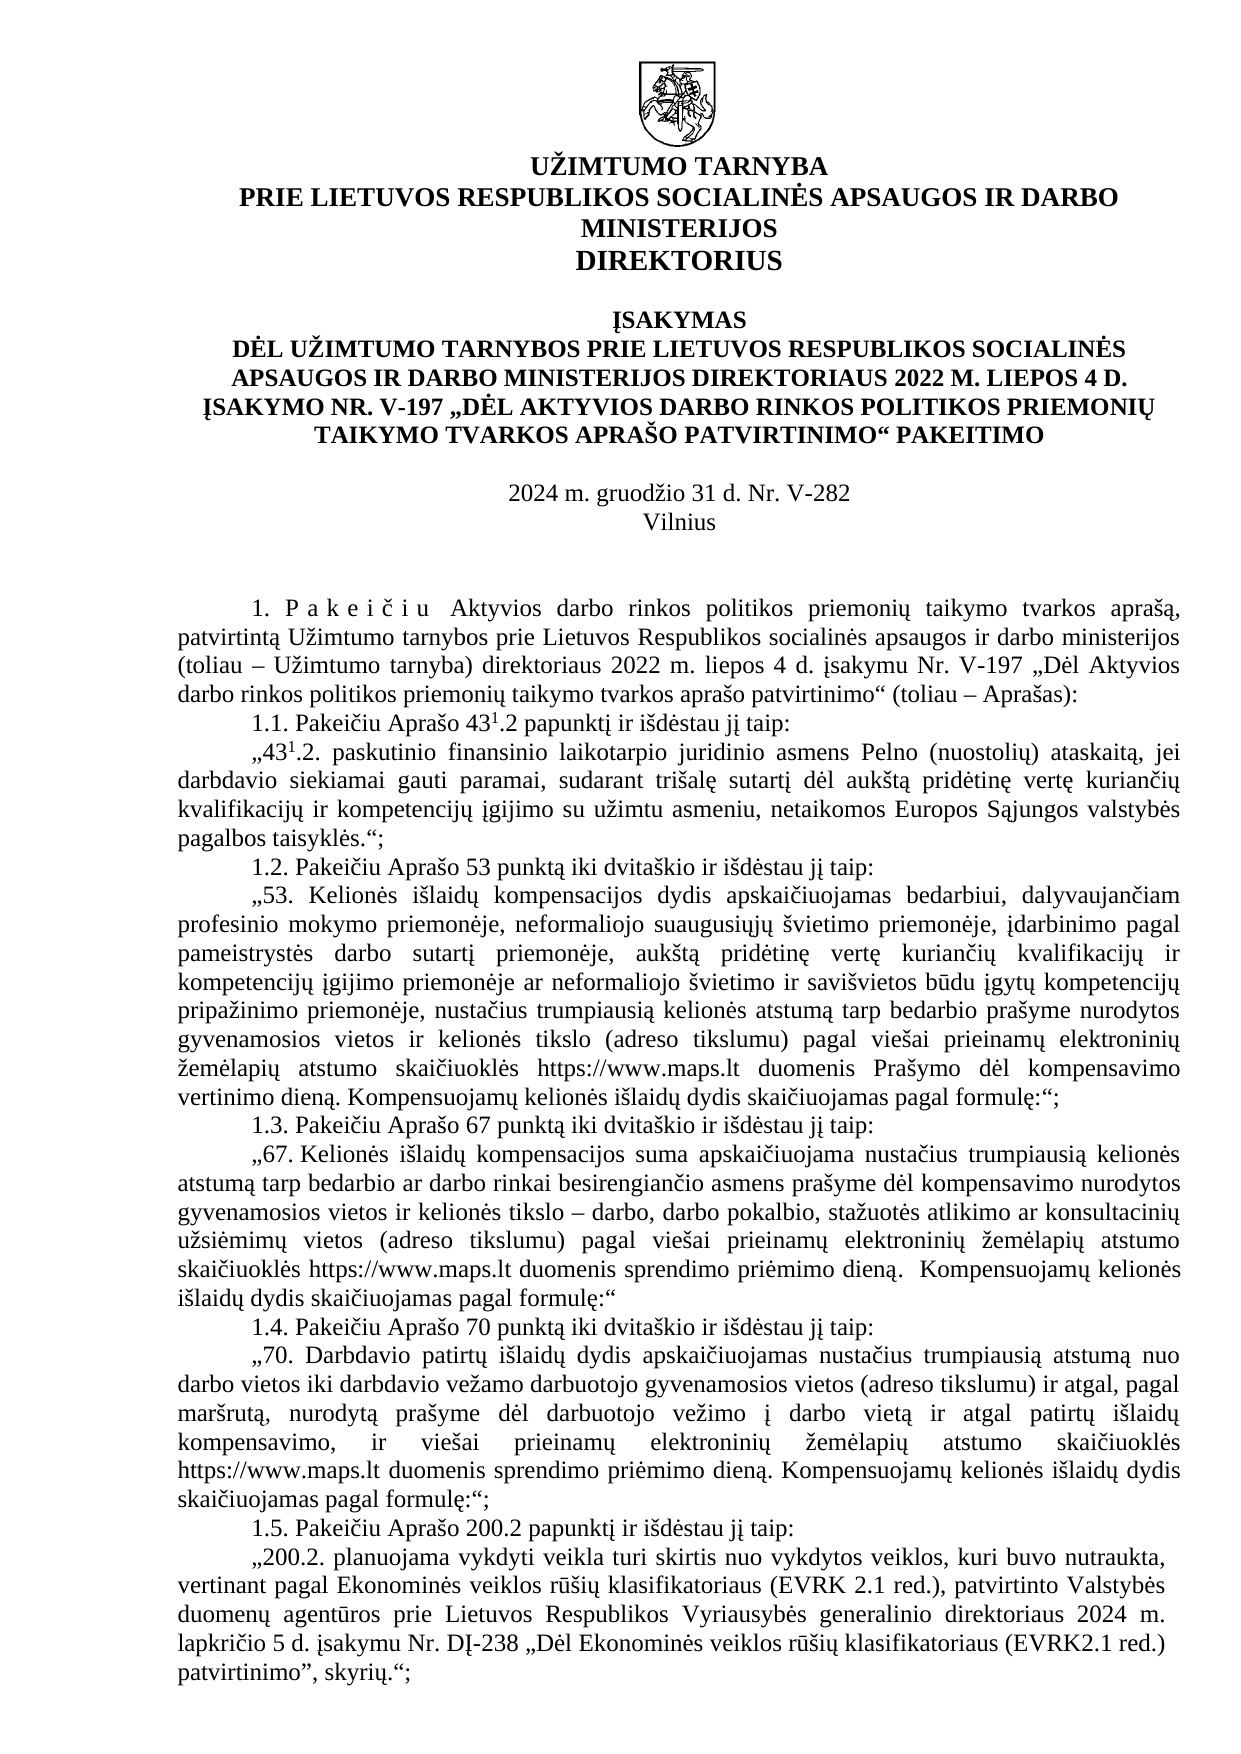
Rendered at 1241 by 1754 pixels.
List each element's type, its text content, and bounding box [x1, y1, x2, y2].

text 1.5. Pakeičiu Aprašo 200.2 papunktį ir išdėstau jį taip: [177, 1513, 1181, 1542]
text 1.4. Pakeičiu Aprašo 70 punktą iki dvitaškio ir išdėstau jį taip: [177, 1312, 1181, 1340]
text UŽIMTUMO TARNYBA [177, 150, 1181, 181]
text 1.3. Pakeičiu Aprašo 67 punktą iki dvitaškio ir išdėstau jį taip: [177, 1110, 1181, 1139]
text „67. Kelionės išlaidų kompensacijos suma apskaičiuojama nustačius trumpiausią kelionės atstumą tarp bedarbio ar darbo rinkai besirengiančio asmens prašyme dėl kompensavimo nurodytos gyvenamosios vietos ir kelionės tikslo – darbo, darbo pokalbio, stažuotės atlikimo ar konsultacinių užsiėmimų vietos (adreso tikslumu) pagal viešai prieinamų elektroninių žemėlapių atstumo skaičiuoklės https://www.maps.lt duomenis sprendimo priėmimo dieną. Kompensuojamų kelionės išlaidų dydis skaičiuojamas pagal formulę:“ [177, 1139, 1181, 1312]
text 1. Pakeičiu Aktyvios darbo rinkos politikos priemonių taikymo tvarkos aprašą, patvirtintą Užimtumo tarnybos prie Lietuvos Respublikos socialinės apsaugos ir darbo ministerijos (toliau – Užimtumo tarnyba) direktoriaus 2022 m. liepos 4 d. įsakymu Nr. V-197 „Dėl Aktyvios darbo rinkos politikos priemonių taikymo tvarkos aprašo patvirtinimo“ (toliau – Aprašas): [177, 593, 1181, 708]
text „200.2. planuojama vykdyti veikla turi skirtis nuo vykdytos veiklos, kuri buvo nutraukta, vertinant pagal Ekonominės veiklos rūšių klasifikatoriaus (EVRK 2.1 red.), patvirtinto Valstybės duomenų agentūros prie Lietuvos Respublikos Vyriausybės generalinio direktoriaus 2024 m. lapkričio 5 d. įsakymu Nr. DĮ-238 „Dėl Ekonominės veiklos rūšių klasifikatoriaus (EVRK2.1 red.) patvirtinimo”, skyrių.“; [177, 1542, 1167, 1685]
text 1.1. Pakeičiu Aprašo 431.2 papunktį ir išdėstau jį taip: [177, 708, 1181, 737]
text „53. Kelionės išlaidų kompensacijos dydis apskaičiuojamas bedarbiui, dalyvaujančiam profesinio mokymo priemonėje, neformaliojo suaugusiųjų švietimo priemonėje, įdarbinimo pagal pameistrystės darbo sutartį priemonėje, aukštą pridėtinę vertę kuriančių kvalifikacijų ir kompetencijų įgijimo priemonėje ar neformaliojo švietimo ir savišvietos būdu įgytų kompetencijų pripažinimo priemonėje, nustačius trumpiausią kelionės atstumą tarp bedarbio prašyme nurodytos gyvenamosios vietos ir kelionės tikslo (adreso tikslumu) pagal viešai prieinamų elektroninių žemėlapių atstumo skaičiuoklės https://www.maps.lt duomenis Prašymo dėl kompensavimo vertinimo dieną. Kompensuojamų kelionės išlaidų dydis skaičiuojamas pagal formulę:“; [177, 880, 1181, 1110]
text DIREKTORIUS [177, 243, 1181, 277]
subtitle ĮSAKYMAS [177, 305, 1181, 334]
subtitle DĖL UŽIMTUMO TARNYBOS PRIE LIETUVOS RESPUBLIKOS SOCIALINĖS APSAUGOS IR DARBO MINISTERIJOS DIREKTORIAUS 2022 M. liepos 4 D. ĮSAKYMO NR. V-197 „DĖL AKTYVIOS DARBO RINKOS POLITIKOS PRIEMONIŲ TAIKYMO TVARKOS APRAŠO PATVIRTINIMO“ PAKEITIMO [177, 334, 1181, 449]
subtitle Vilnius [177, 507, 1181, 535]
text 2024 m. gruodžio 31 d. Nr. V-282 [177, 478, 1181, 507]
text prie LIETUVOS RESPUBLIKOS socialinės apsaugos ir darbo ministerijos [177, 181, 1181, 243]
text „431.2. paskutinio finansinio laikotarpio juridinio asmens Pelno (nuostolių) ataskaitą, jei darbdavio siekiamai gauti paramai, sudarant trišalę sutartį dėl aukštą pridėtinę vertę kuriančių kvalifikacijų ir kompetencijų įgijimo su užimtu asmeniu, netaikomos Europos Sąjungos valstybės pagalbos taisyklės.“; [177, 737, 1181, 852]
text 1.2. Pakeičiu Aprašo 53 punktą iki dvitaškio ir išdėstau jį taip: [177, 852, 1181, 880]
text „70. Darbdavio patirtų išlaidų dydis apskaičiuojamas nustačius trumpiausią atstumą nuo darbo vietos iki darbdavio vežamo darbuotojo gyvenamosios vietos (adreso tikslumu) ir atgal, pagal maršrutą, nurodytą prašyme dėl darbuotojo vežimo į darbo vietą ir atgal patirtų išlaidų kompensavimo, ir viešai prieinamų elektroninių žemėlapių atstumo skaičiuoklės https://www.maps.lt duomenis sprendimo priėmimo dieną. Kompensuojamų kelionės išlaidų dydis skaičiuojamas pagal formulę:“; [177, 1340, 1181, 1513]
